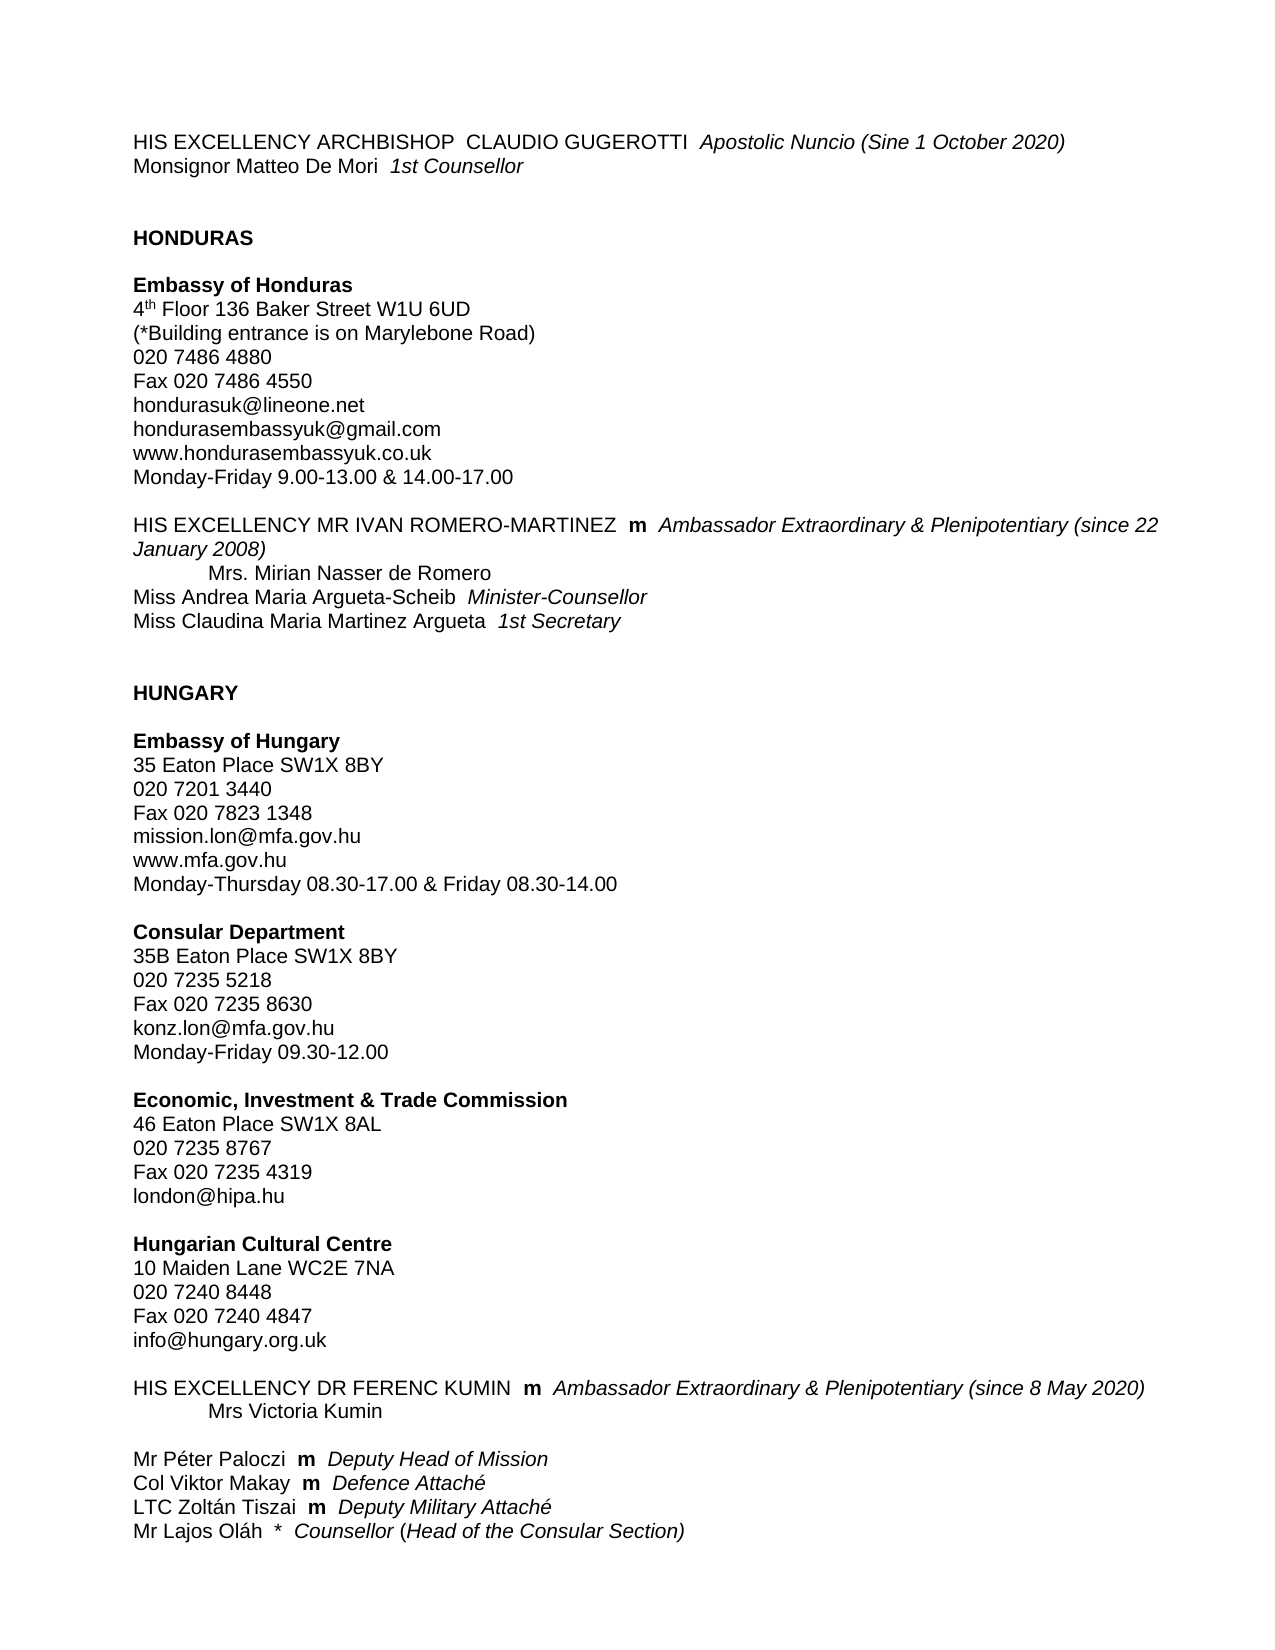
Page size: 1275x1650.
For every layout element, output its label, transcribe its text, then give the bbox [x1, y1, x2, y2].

text Fax 020 7486 4550 [133, 369, 1181, 393]
text london@hipa.hu [133, 1184, 1181, 1208]
text Fax 020 7240 4847 [133, 1303, 1181, 1327]
text Monday-Thursday 08.30-17.00 & Friday 08.30-14.00 [133, 872, 1181, 896]
text konz.lon@mfa.gov.hu [133, 1016, 1181, 1040]
text Col Viktor Makay m Defence Attaché [133, 1471, 1181, 1495]
text 46 Eaton Place SW1X 8AL [133, 1112, 1181, 1136]
text Fax 020 7823 1348 [133, 800, 1181, 824]
text Hungarian Cultural Centre [133, 1232, 1181, 1256]
text HIS EXCELLENCY ARCHBISHOP CLAUDIO GUGEROTTI Apostolic Nuncio (Sine 1 October 2020) [133, 129, 1181, 153]
text Economic, Investment & Trade Commission [133, 1088, 1181, 1112]
text 020 7201 3440 [133, 776, 1181, 800]
text hondurasuk@lineone.net [133, 393, 1181, 417]
text Embassy of Honduras [133, 273, 1181, 297]
text Embassy of Hungary [133, 728, 1181, 752]
text Fax 020 7235 8630 [133, 992, 1181, 1016]
text hondurasembassyuk@gmail.com [133, 417, 1181, 441]
text 020 7235 5218 [133, 968, 1181, 992]
text info@hungary.org.uk [133, 1327, 1181, 1351]
text Miss Claudina Maria Martinez Argueta 1st Secretary [133, 609, 1181, 633]
text HUNGARY [133, 681, 1181, 704]
text (*Building entrance is on Marylebone Road) [133, 321, 1181, 345]
text Monsignor Matteo De Mori 1st Counsellor [133, 153, 1181, 177]
text www.mfa.gov.hu [133, 848, 1181, 872]
text Monday-Friday 09.30-12.00 [133, 1040, 1181, 1064]
text 020 7235 8767 [133, 1136, 1181, 1160]
text Monday-Friday 9.00-13.00 & 14.00-17.00 [133, 465, 1181, 489]
text HIS EXCELLENCY DR FERENC KUMIN m Ambassador Extraordinary & Plenipotentiary (since 8 May 2020) [133, 1375, 1181, 1399]
text 4th Floor 136 Baker Street W1U 6UD [133, 297, 1181, 321]
text Consular Department [133, 920, 1181, 944]
text HONDURAS [133, 225, 1181, 249]
text LTC Zoltán Tiszai m Deputy Military Attaché [133, 1495, 1181, 1519]
text 35 Eaton Place SW1X 8BY [133, 752, 1181, 776]
text 020 7486 4880 [133, 345, 1181, 369]
text 10 Maiden Lane WC2E 7NA [133, 1256, 1181, 1279]
text Fax 020 7235 4319 [133, 1160, 1181, 1184]
text HIS EXCELLENCY MR IVAN ROMERO-MARTINEZ m Ambassador Extraordinary & Plenipotentiary (since 22 January 2008) [133, 513, 1181, 561]
text 35B Eaton Place SW1X 8BY [133, 944, 1181, 968]
text Mrs Victoria Kumin [133, 1399, 1181, 1423]
text Mrs. Mirian Nasser de Romero [133, 561, 1181, 585]
text Miss Andrea Maria Argueta-Scheib Minister-Counsellor [133, 585, 1181, 609]
text Mr Lajos Oláh * Counsellor (Head of the Consular Section) [133, 1519, 1181, 1543]
text www.hondurasembassyuk.co.uk [133, 441, 1181, 465]
text mission.lon@mfa.gov.hu [133, 824, 1181, 848]
text Mr Péter Paloczi m Deputy Head of Mission [133, 1447, 1181, 1471]
text 020 7240 8448 [133, 1279, 1181, 1303]
